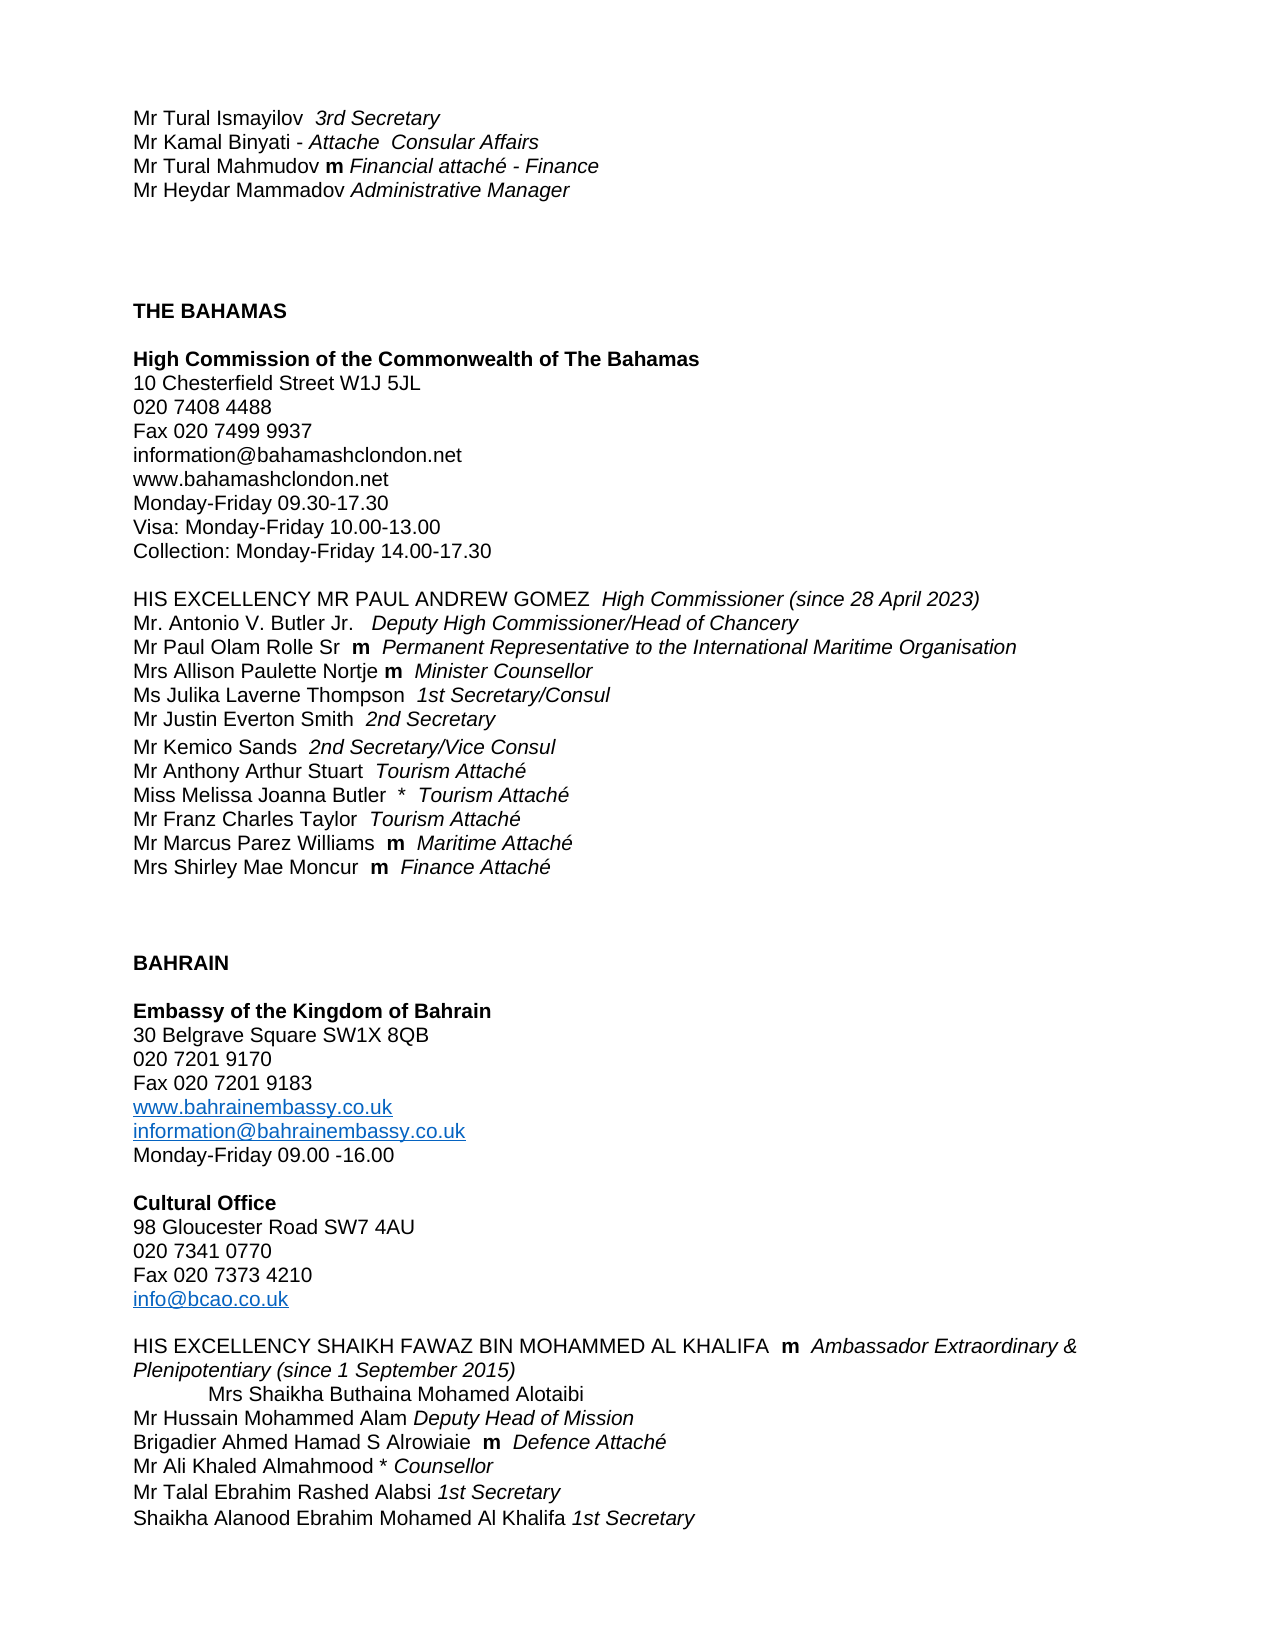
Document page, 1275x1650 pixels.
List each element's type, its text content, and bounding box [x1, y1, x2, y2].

text Mr Justin Everton Smith 2nd Secretary [133, 707, 1181, 731]
text 30 Belgrave Square SW1X 8QB [133, 1023, 1181, 1047]
text Mr Franz Charles Taylor Tourism Attaché [133, 807, 1181, 831]
text Mr. Antonio V. Butler Jr. Deputy High Commissioner/Head of Chancery [133, 611, 1181, 635]
text www.bahamashclondon.net [133, 467, 1181, 491]
text Ms Julika Laverne Thompson 1st Secretary/Consul [133, 683, 1181, 707]
text Cultural Office [133, 1191, 1181, 1214]
text Mr Kamal Binyati - Attache Consular Affairs [133, 129, 1181, 153]
text Mr Talal Ebrahim Rashed Alabsi 1st Secretary [133, 1480, 1181, 1504]
text HIS EXCELLENCY SHAIKH FAWAZ BIN MOHAMMED AL KHALIFA m Ambassador Extraordinary & Plenipotentiary (since 1 September 2015) [133, 1334, 1181, 1382]
text Mr Anthony Arthur Stuart Tourism Attaché [133, 759, 1181, 783]
text 020 7201 9170 [133, 1047, 1181, 1071]
text Fax 020 7499 9937 [133, 419, 1181, 443]
text Mrs Shirley Mae Moncur m Finance Attaché [133, 855, 1181, 879]
text info@bcao.co.uk [133, 1286, 1181, 1310]
text Mr Paul Olam Rolle Sr m Permanent Representative to the International Maritime Organisation [133, 635, 1181, 659]
text Embassy of the Kingdom of Bahrain [133, 999, 1181, 1023]
text Monday-Friday 09.00 -16.00 [133, 1143, 1181, 1167]
text BAHRAIN [133, 951, 1181, 975]
text Visa: Monday-Friday 10.00-13.00 [133, 515, 1181, 539]
text 020 7341 0770 [133, 1238, 1181, 1262]
text Mr Ali Khaled Almahmood * Counsellor [133, 1454, 1181, 1478]
text 020 7408 4488 [133, 395, 1181, 419]
text 98 Gloucester Road SW7 4AU [133, 1214, 1181, 1238]
text www.bahrainembassy.co.uk [133, 1095, 1181, 1119]
text Mr Hussain Mohammed Alam Deputy Head of Mission [133, 1406, 1181, 1430]
text Brigadier Ahmed Hamad S Alrowiaie m Defence Attaché [133, 1430, 1181, 1454]
text Miss Melissa Joanna Butler * Tourism Attaché [133, 783, 1181, 807]
text Fax 020 7373 4210 [133, 1262, 1181, 1286]
text Mrs Shaikha Buthaina Mohamed Alotaibi [133, 1382, 1181, 1406]
text information@bahamashclondon.net [133, 443, 1181, 467]
text HIS EXCELLENCY MR PAUL ANDREW GOMEZ High Commissioner (since 28 April 2023) [133, 587, 1181, 611]
text 10 Chesterfield Street W1J 5JL [133, 371, 1181, 395]
text Mr Marcus Parez Williams m Maritime Attaché [133, 831, 1181, 855]
text information@bahrainembassy.co.uk [133, 1119, 1181, 1143]
text Mr Tural Mahmudov m Financial attaché - Finance [133, 153, 1181, 177]
text Monday-Friday 09.30-17.30 [133, 491, 1181, 515]
text Shaikha Alanood Ebrahim Mohamed Al Khalifa 1st Secretary [133, 1505, 1181, 1529]
text Mr Tural Ismayilov 3rd Secretary [133, 106, 1181, 129]
text THE BAHAMAS [133, 299, 1181, 323]
text Collection: Monday-Friday 14.00-17.30 [133, 539, 1181, 563]
text Fax 020 7201 9183 [133, 1071, 1181, 1095]
text Mr Kemico Sands 2nd Secretary/Vice Consul [133, 731, 1181, 759]
text Mr Heydar Mammadov Administrative Manager [133, 177, 1181, 201]
text High Commission of the Commonwealth of The Bahamas [133, 347, 1181, 371]
text Mrs Allison Paulette Nortje m Minister Counsellor [133, 659, 1181, 683]
